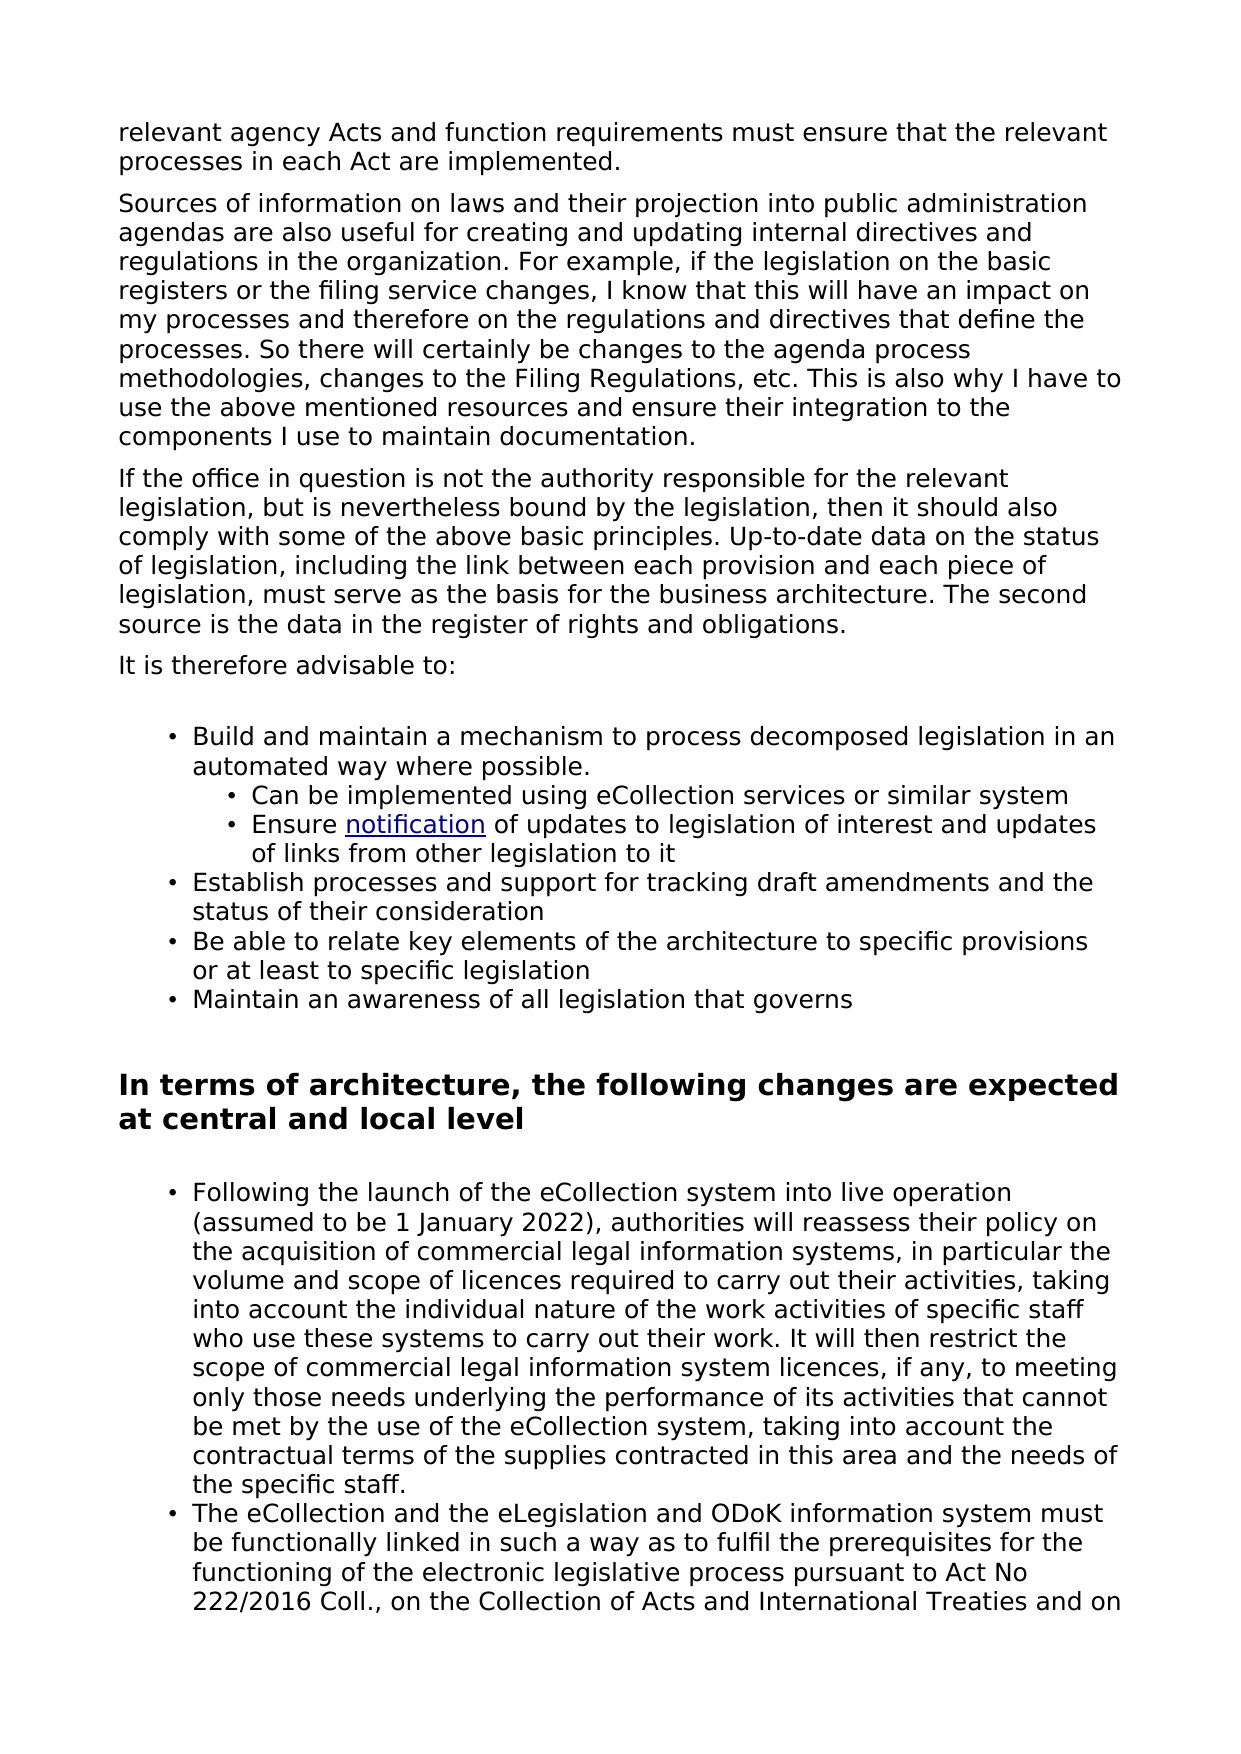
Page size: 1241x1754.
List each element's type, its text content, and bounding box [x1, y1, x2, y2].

list Maintain an awareness of all legislation that governs [177, 985, 1122, 1014]
list Can be implemented using eCollection services or similar system [236, 781, 1122, 810]
subtitle In terms of architecture, the following changes are expected at central and local level [118, 1069, 1122, 1137]
list Establish processes and support for tracking draft amendments and the status of their consideration [177, 868, 1122, 927]
text relevant agency Acts and function requirements must ensure that the relevant processes in each Act are implemented. [118, 118, 1122, 176]
list Build and maintain a mechanism to process decomposed legislation in an automated way where possible. [177, 723, 1122, 781]
list Following the launch of the eCollection system into live operation (assumed to be 1 January 2022), authorities will reassess their policy on the acquisition of commercial legal information systems, in particular the volume and scope of licences required to carry out their activities, taking into account the individual nature of the work activities of specific staff who use these systems to carry out their work. It will then restrict the scope of commercial legal information system licences, if any, to meeting only those needs underlying the performance of its activities that cannot be met by the use of the eCollection system, taking into account the contractual terms of the supplies contracted in this area and the needs of the specific staff. [177, 1179, 1122, 1499]
text If the office in question is not the authority responsible for the relevant legislation, but is nevertheless bound by the legislation, then it should also comply with some of the above basic principles. Up-to-date data on the status of legislation, including the link between each provision and each piece of legislation, must serve as the basis for the business architecture. The second source is the data in the register of rights and obligations. [118, 464, 1122, 639]
list Ensure notification of updates to legislation of interest and updates of links from other legislation to it [236, 810, 1122, 868]
list Be able to relate key elements of the architecture to specific provisions or at least to specific legislation [177, 927, 1122, 985]
list The eCollection and the eLegislation and ODoK information system must be functionally linked in such a way as to fulfil the prerequisites for the functioning of the electronic legislative process pursuant to Act No 222/2016 Coll., on the Collection of Acts and International Treaties and on [177, 1499, 1122, 1616]
text It is therefore advisable to: [118, 651, 1122, 681]
text Sources of information on laws and their projection into public administration agendas are also useful for creating and updating internal directives and regulations in the organization. For example, if the legislation on the basic registers or the filing service changes, I know that this will have an impact on my processes and therefore on the regulations and directives that define the processes. So there will certainly be changes to the agenda process methodologies, changes to the Filing Regulations, etc. This is also why I have to use the above mentioned resources and ensure their integration to the components I use to maintain documentation. [118, 189, 1122, 451]
